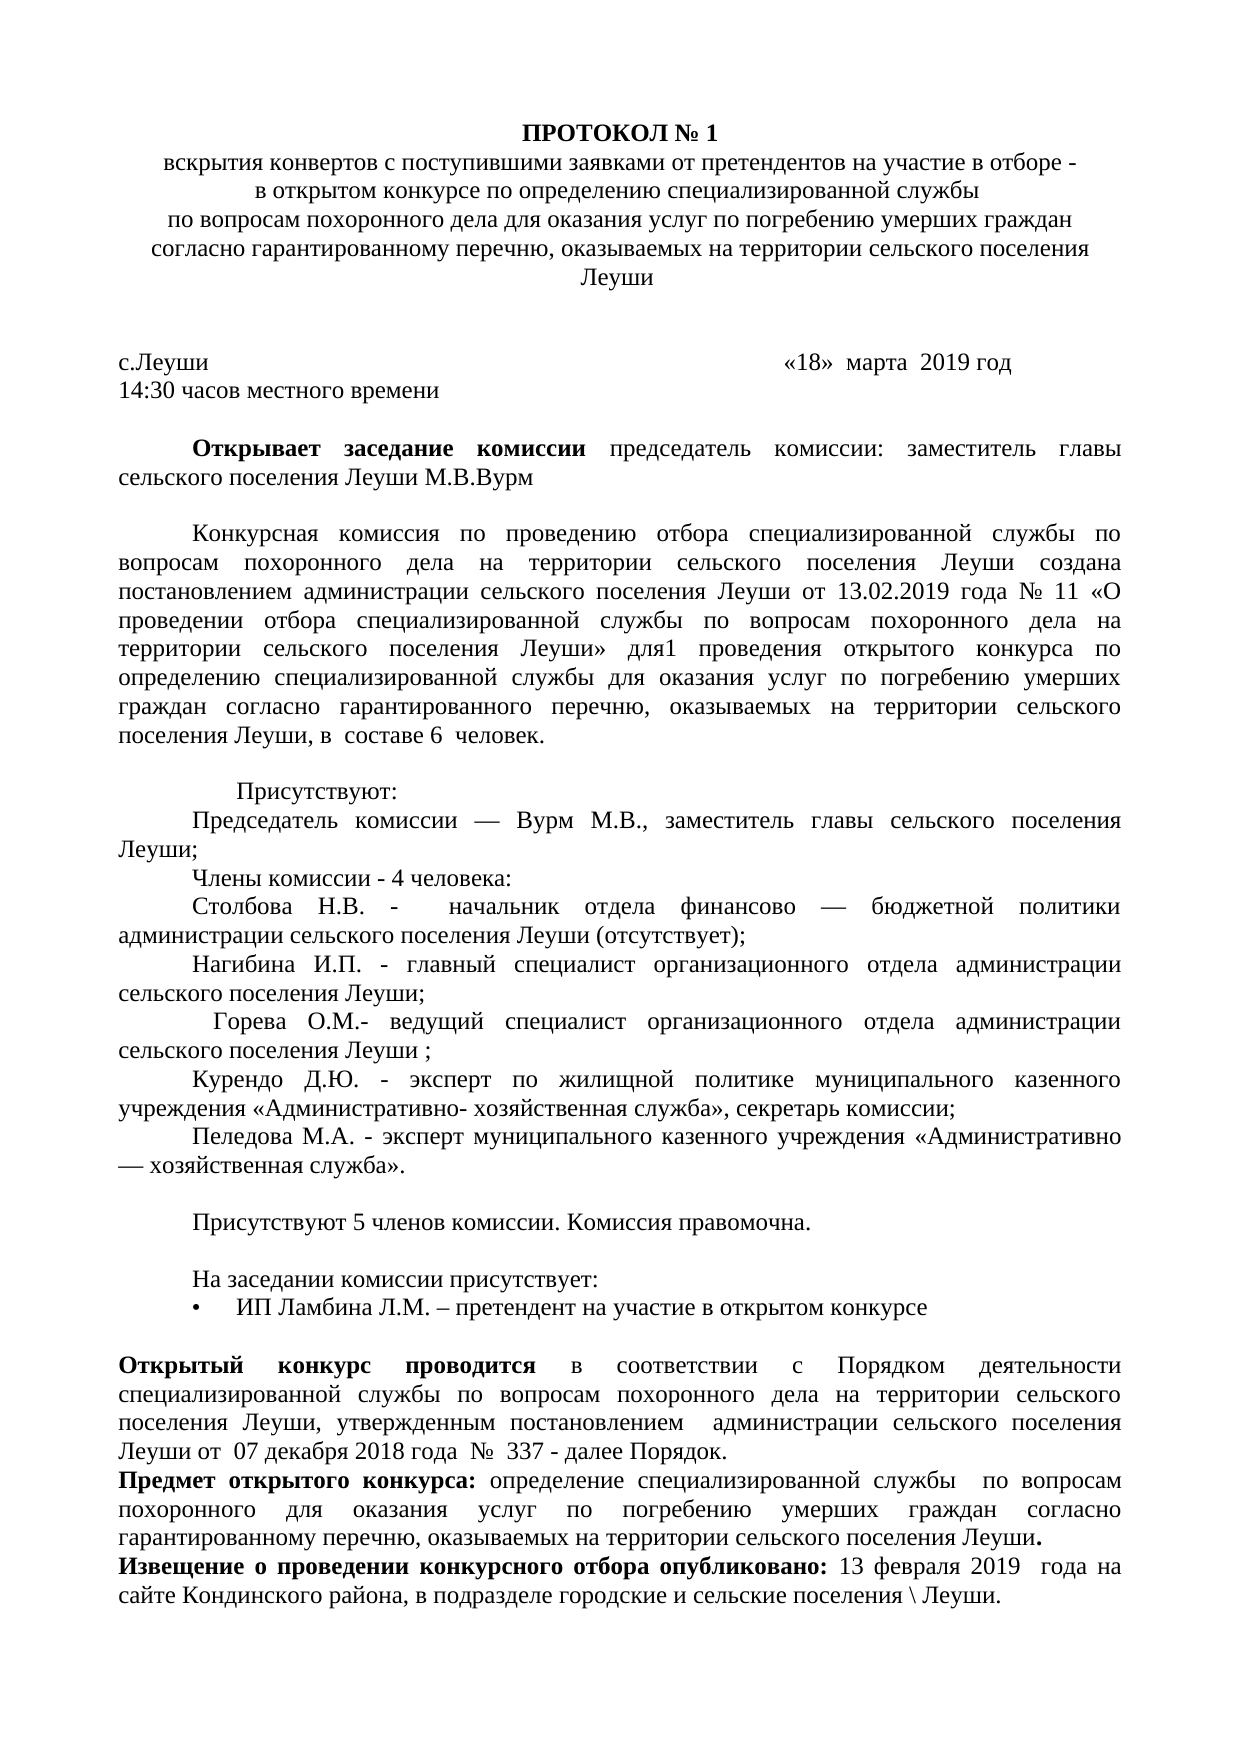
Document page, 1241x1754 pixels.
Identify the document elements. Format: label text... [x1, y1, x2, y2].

text Председатель комиссии — Вурм М.В., заместитель главы сельского поселения Леуши; [118, 805, 1122, 863]
text в открытом конкурсе по определению специализированной службы [118, 176, 1122, 204]
text Столбова Н.В. - начальник отдела финансово — бюджетной политики администрации сельского поселения Леуши (отсутствует); [118, 891, 1122, 949]
text Присутствуют: [118, 776, 1122, 805]
text вскрытия конвертов с поступившими заявками от претендентов на участие в отборе - [118, 147, 1122, 176]
text 14:30 часов местного времени [118, 375, 1122, 404]
text Нагибина И.П. - главный специалист организационного отдела администрации сельского поселения Леуши; [118, 949, 1122, 1006]
text с.Леуши «18» марта 2019 год [118, 347, 1122, 375]
text На заседании комиссии присутствует: [118, 1264, 1122, 1292]
list ИП Ламбина Л.М. – претендент на участие в открытом конкурсе [174, 1292, 1122, 1321]
text по вопросам похоронного дела для оказания услуг по погребению умерших граждан согласно гарантированному перечню, оказываемых на территории сельского поселения Леуши [118, 204, 1122, 291]
text Открытый конкурс проводится в соответствии с Порядком деятельности специализированной службы по вопросам похоронного дела на территории сельского поселения Леуши, утвержденным постановлением администрации сельского поселения Леуши от 07 декабря 2018 года № 337 - далее Порядок. [118, 1350, 1122, 1465]
text Присутствуют 5 членов комиссии. Комиссия правомочна. [118, 1207, 1122, 1236]
text Извещение о проведении конкурсного отбора опубликовано: 13 февраля 2019 года на сайте Кондинского района, в подразделе городские и сельские поселения \ Леуши. [118, 1551, 1122, 1609]
text Пеледова М.А. - эксперт муниципального казенного учреждения «Административно — хозяйственная служба». [118, 1121, 1122, 1179]
text Открывает заседание комиссии председатель комиссии: заместитель главы сельского поселения Леуши М.В.Вурм [118, 433, 1122, 490]
text Предмет открытого конкурса: определение специализированной службы по вопросам похоронного для оказания услуг по погребению умерших граждан согласно гарантированному перечню, оказываемых на территории сельского поселения Леуши. [118, 1465, 1122, 1551]
text Члены комиссии - 4 человека: [118, 863, 1122, 891]
text Курендо Д.Ю. - эксперт по жилищной политике муниципального казенного учреждения «Административно- хозяйственная служба», секретарь комиссии; [118, 1064, 1122, 1121]
text Горева О.М.- ведущий специалист организационного отдела администрации сельского поселения Леуши ; [118, 1006, 1122, 1064]
text ПРОТОКОЛ № 1 [118, 118, 1122, 147]
text Конкурсная комиссия по проведению отбора специализированной службы по вопросам похоронного дела на территории сельского поселения Леуши создана постановлением администрации сельского поселения Леуши от 13.02.2019 года № 11 «О проведении отбора специализированной службы по вопросам похоронного дела на территории сельского поселения Леуши» для1 проведения открытого конкурса по определению специализированной службы для оказания услуг по погребению умерших граждан согласно гарантированного перечню, оказываемых на территории сельского поселения Леуши, в составе 6 человек. [118, 518, 1122, 748]
